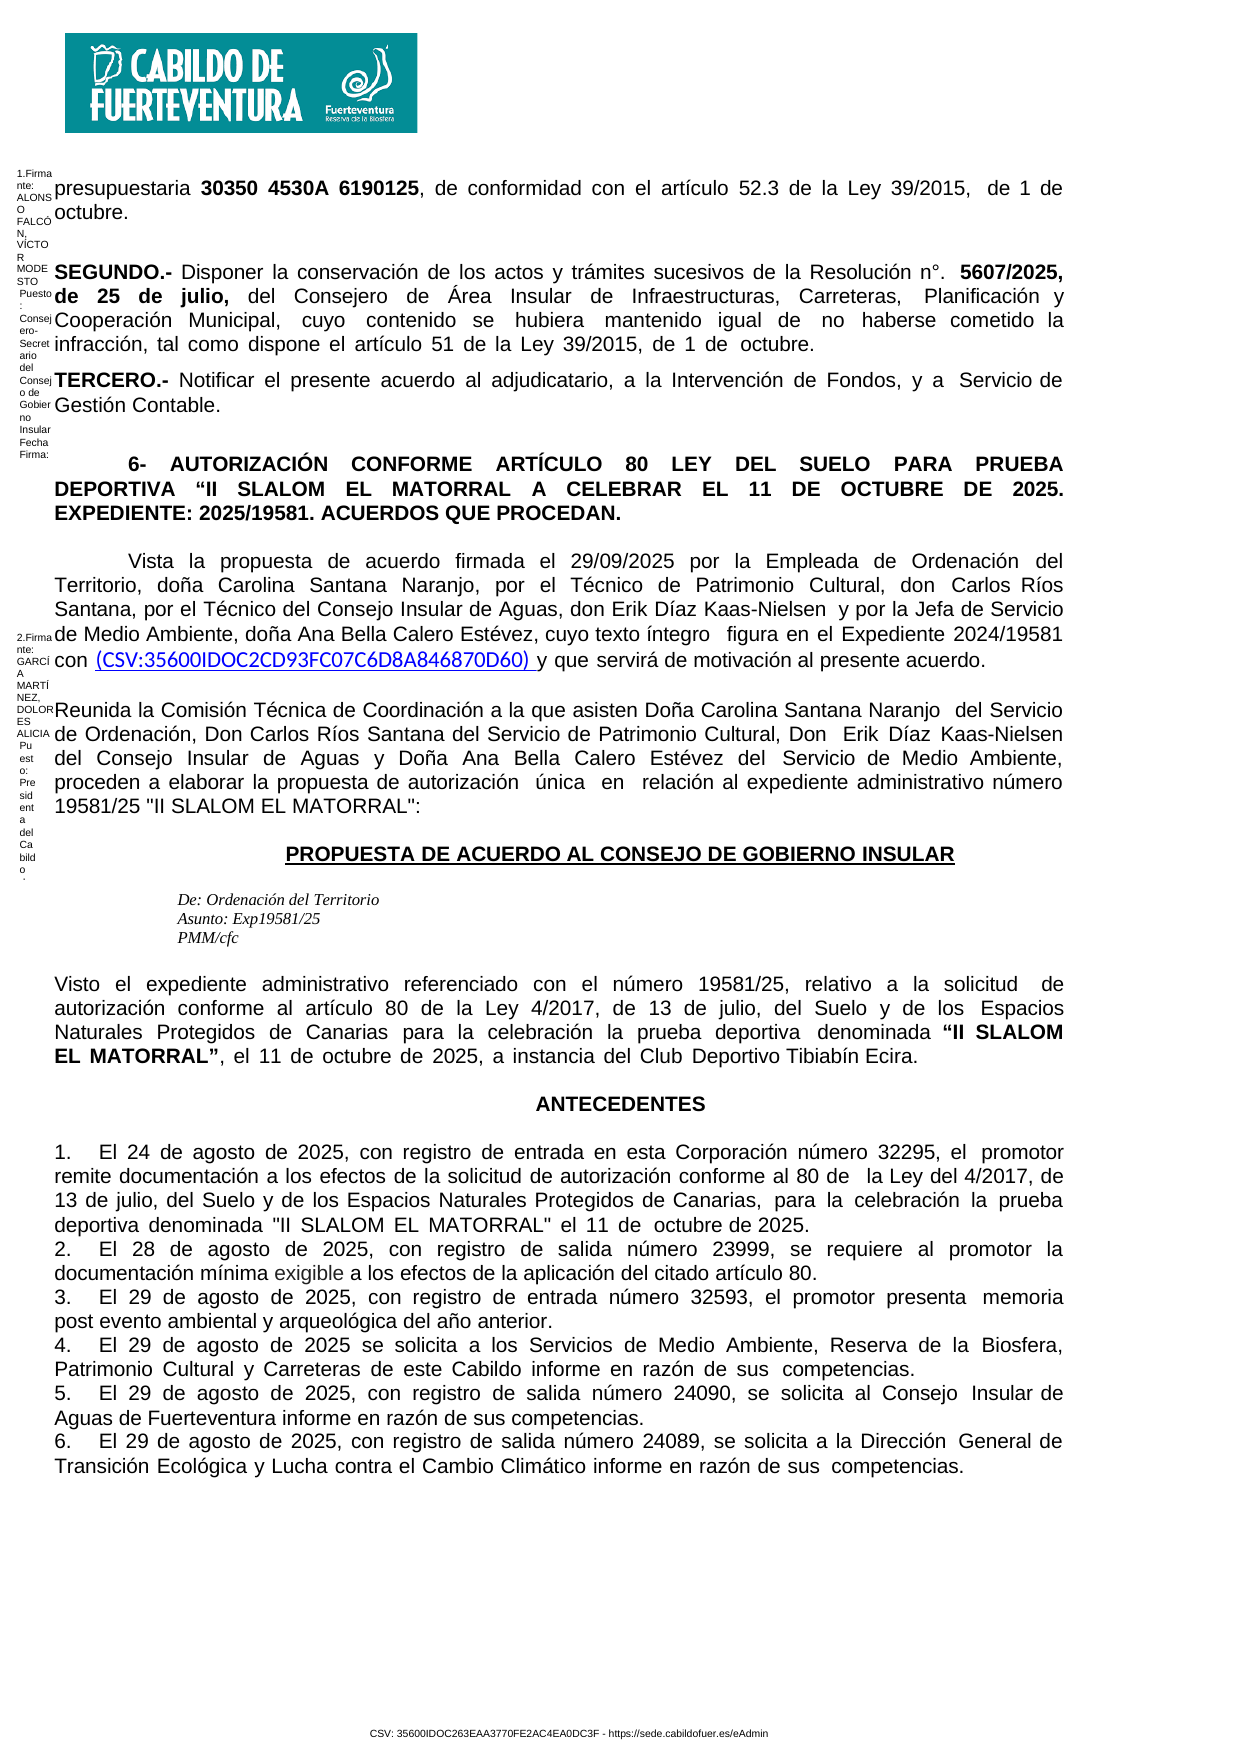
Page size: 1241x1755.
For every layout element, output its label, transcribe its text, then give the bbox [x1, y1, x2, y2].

text Puesto: Presidenta del Cabildo de Fuerteventura Fecha Firma: 02/10/2025 10:59:00 [19, 740, 36, 879]
text Vista la propuesta de acuerdo firmada el 29/09/2025 por la Empleada de Ordenación del Territorio, doña Carolina Santana Naranjo, por el Técnico de Patrimonio Cultural, don Carlos Ríos Santana, por el Técnico del Consejo Insular de Aguas, don Erik Díaz Kaas-Nielsen y por la Jefa de Servicio de Medio Ambiente, doña Ana Bella Calero Estévez, cuyo texto íntegro figura en el Expediente 2024/19581 con (CSV:35600IDOC2CD93FC07C6D8A846870D60) y que servirá de motivación al presente acuerdo. [54, 549, 1064, 673]
text Reunida la Comisión Técnica de Coordinación a la que asisten Doña Carolina Santana Naranjo del Servicio de Ordenación, Don Carlos Ríos Santana del Servicio de Patrimonio Cultural, Don Erik Díaz Kaas-Nielsen del Consejo Insular de Aguas y Doña Ana Bella Calero Estévez del Servicio de Medio Ambiente, proceden a elaborar la propuesta de autorización única en relación al expediente administrativo número 19581/25 "II SLALOM EL MATORRAL": [54, 698, 1064, 818]
list El 28 de agosto de 2025, con registro de salida número 23999, se requiere al promotor la documentación mínima exigible a los efectos de la aplicación del citado artículo 80. [54, 1237, 1064, 1285]
subtitle 6- AUTORIZACIÓN CONFORME ARTÍCULO 80 LEY DEL SUELO PARA PRUEBA DEPORTIVA “II SLALOM EL MATORRAL A CELEBRAR EL 11 DE OCTUBRE DE 2025. EXPEDIENTE: 2025/19581. ACUERDOS QUE PROCEDAN. [54, 452, 1064, 524]
text TERCERO.- Notificar el presente acuerdo al adjudicatario, a la Intervención de Fondos, y a Servicio de Gestión Contable. [54, 368, 1064, 416]
subtitle PROPUESTA DE ACUERDO AL CONSEJO DE GOBIERNO INSULAR [285, 842, 1241, 866]
text presupuestaria 30350 4530A 6190125, de conformidad con el artículo 52.3 de la Ley 39/2015, de 1 de octubre. [54, 175, 1064, 223]
text [14, 167, 54, 463]
text 1.Firmante: ALONSO FALCÓN, VÍCTOR MODESTO [17, 167, 54, 287]
text SEGUNDO.- Disponer la conservación de los actos y trámites sucesivos de la Resolución n°. 5607/2025, de 25 de julio, del Consejero de Área Insular de Infraestructuras, Carreteras, Planificación y Cooperación Municipal, cuyo contenido se hubiera mantenido igual de no haberse cometido la infracción, tal como dispone el artículo 51 de la Ley 39/2015, de 1 de octubre. [54, 259, 1064, 356]
list El 24 de agosto de 2025, con registro de entrada en esta Corporación número 32295, el promotor remite documentación a los efectos de la solicitud de autorización conforme al 80 de la Ley del 4/2017, de 13 de julio, del Suelo y de los Espacios Naturales Protegidos de Canarias, para la celebración la prueba deportiva denominada "II SLALOM EL MATORRAL" el 11 de octubre de 2025. [54, 1140, 1064, 1237]
subtitle ANTECEDENTES [466, 1092, 775, 1116]
text Visto el expediente administrativo referenciado con el número 19581/25, relativo a la solicitud de autorización conforme al artículo 80 de la Ley 4/2017, de 13 de julio, del Suelo y de los Espacios Naturales Protegidos de Canarias para la celebración la prueba deportiva denominada “II SLALOM EL MATORRAL”, el 11 de octubre de 2025, a instancia del Club Deportivo Tibiabín Ecira. [54, 971, 1064, 1068]
text Puesto: Consejero-Secretario del Consejo de Gobierno Insular Fecha Firma: 02/10/2025 10:54:07 [19, 288, 52, 463]
list El 29 de agosto de 2025, con registro de salida número 24090, se solicita al Consejo Insular de Aguas de Fuerteventura informe en razón de sus competencias. [54, 1381, 1064, 1429]
text 2.Firmante: GARCÍA MARTÍNEZ, DOLORES ALICIA [17, 631, 54, 739]
list El 29 de agosto de 2025, con registro de salida número 24089, se solicita a la Dirección General de Transición Ecológica y Lucha contra el Cambio Climático informe en razón de sus competencias. [54, 1429, 1064, 1478]
text De: Ordenación del Territorio Asunto: Exp19581/25 PMM/cfc [177, 890, 382, 947]
text [14, 631, 54, 879]
list El 29 de agosto de 2025 se solicita a los Servicios de Medio Ambiente, Reserva de la Biosfera, Patrimonio Cultural y Carreteras de este Cabildo informe en razón de sus competencias. [54, 1333, 1064, 1381]
list El 29 de agosto de 2025, con registro de entrada número 32593, el promotor presenta memoria post evento ambiental y arqueológica del año anterior. [54, 1285, 1064, 1333]
